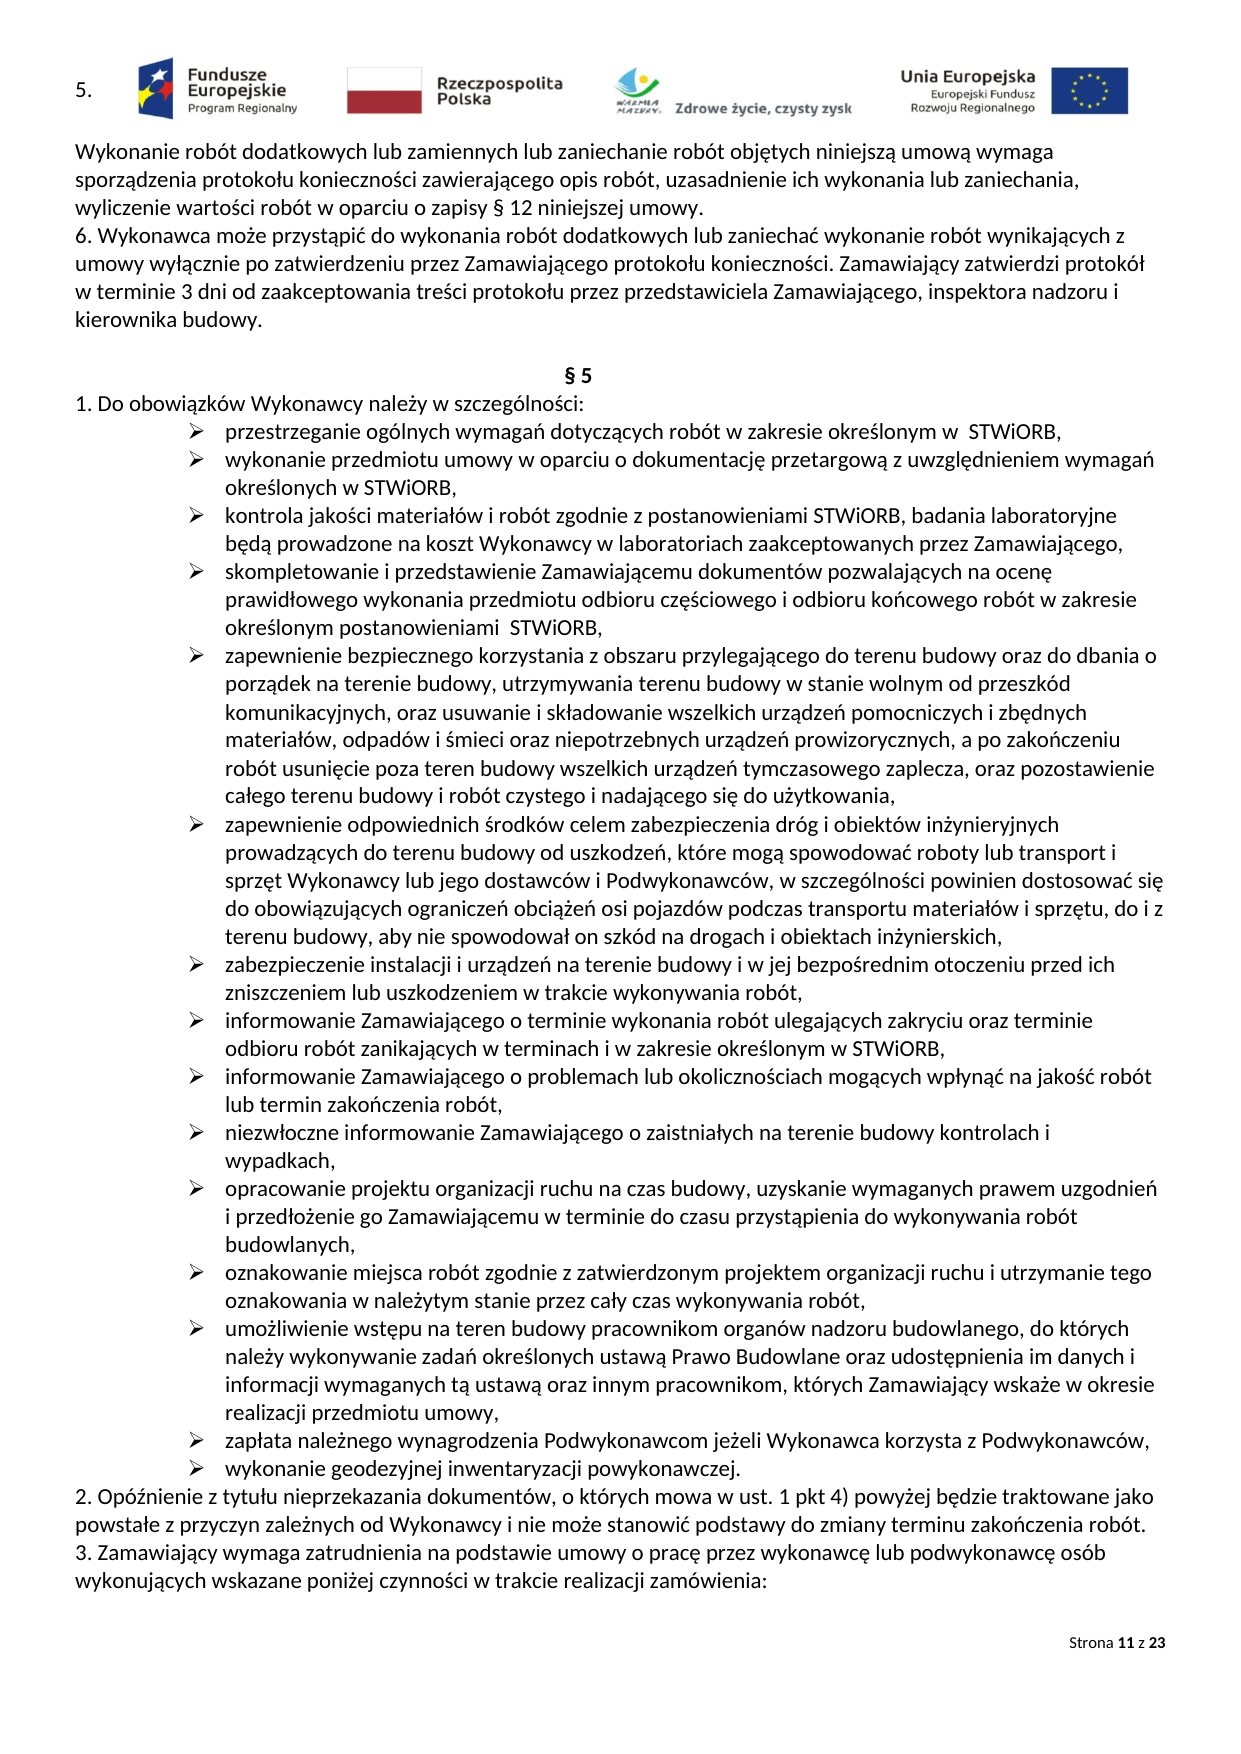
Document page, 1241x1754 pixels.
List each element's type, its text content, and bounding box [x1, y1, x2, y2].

text 2. Opóźnienie z tytułu nieprzekazania dokumentów, o których mowa w ust. 1 pkt 4) powyżej będzie traktowane jako powstałe z przyczyn zależnych od Wykonawcy i nie może stanowić podstawy do zmiany terminu zakończenia robót. [75, 1482, 1165, 1538]
list niezwłoczne informowanie Zamawiającego o zaistniałych na terenie budowy kontrolach i wypadkach, [187, 1118, 1165, 1174]
text 5. Wykonanie robót dodatkowych lub zamiennych lub zaniechanie robót objętych niniejszą umową wymaga sporządzenia protokołu konieczności zawierającego opis robót, uzasadnienie ich wykonania lub zaniechania, wyliczenie wartości robót w oparciu o zapisy § 12 niniejszej umowy. [75, 75, 1165, 221]
list informowanie Zamawiającego o problemach lub okolicznościach mogących wpłynąć na jakość robót lub termin zakończenia robót, [187, 1062, 1165, 1118]
list umożliwienie wstępu na teren budowy pracownikom organów nadzoru budowlanego, do których należy wykonywanie zadań określonych ustawą Prawo Budowlane oraz udostępnienia im danych i informacji wymaganych tą ustawą oraz innym pracownikom, których Zamawiający wskaże w okresie realizacji przedmiotu umowy, [187, 1314, 1165, 1426]
text 3. Zamawiający wymaga zatrudnienia na podstawie umowy o pracę przez wykonawcę lub podwykonawcę osób wykonujących wskazane poniżej czynności w trakcie realizacji zamówienia: [75, 1538, 1165, 1594]
list informowanie Zamawiającego o terminie wykonania robót ulegających zakryciu oraz terminie odbioru robót zanikających w terminach i w zakresie określonym w STWiORB, [187, 1006, 1165, 1062]
text 1. Do obowiązków Wykonawcy należy w szczególności: [75, 389, 1165, 417]
list wykonanie przedmiotu umowy w oparciu o dokumentację przetargową z uwzględnieniem wymagań określonych w STWiORB, [187, 445, 1165, 501]
text § 5 [75, 361, 1165, 389]
list skompletowanie i przedstawienie Zamawiającemu dokumentów pozwalających na ocenę prawidłowego wykonania przedmiotu odbioru częściowego i odbioru końcowego robót w zakresie określonym postanowieniami STWiORB, [187, 557, 1165, 642]
text 6. Wykonawca może przystąpić do wykonania robót dodatkowych lub zaniechać wykonanie robót wynikających z umowy wyłącznie po zatwierdzeniu przez Zamawiającego protokołu konieczności. Zamawiający zatwierdzi protokół w terminie 3 dni od zaakceptowania treści protokołu przez przedstawiciela Zamawiającego, inspektora nadzoru i kierownika budowy. [75, 221, 1165, 333]
list zapewnienie odpowiednich środków celem zabezpieczenia dróg i obiektów inżynieryjnych prowadzących do terenu budowy od uszkodzeń, które mogą spowodować roboty lub transport i sprzęt Wykonawcy lub jego dostawców i Podwykonawców, w szczególności powinien dostosować się do obowiązujących ograniczeń obciążeń osi pojazdów podczas transportu materiałów i sprzętu, do i z terenu budowy, aby nie spowodował on szkód na drogach i obiektach inżynierskich, [187, 810, 1165, 950]
list zapłata należnego wynagrodzenia Podwykonawcom jeżeli Wykonawca korzysta z Podwykonawców, [187, 1426, 1165, 1454]
list kontrola jakości materiałów i robót zgodnie z postanowieniami STWiORB, badania laboratoryjne będą prowadzone na koszt Wykonawcy w laboratoriach zaakceptowanych przez Zamawiającego, [187, 501, 1165, 557]
list przestrzeganie ogólnych wymagań dotyczących robót w zakresie określonym w STWiORB, [187, 417, 1165, 445]
list oznakowanie miejsca robót zgodnie z zatwierdzonym projektem organizacji ruchu i utrzymanie tego oznakowania w należytym stanie przez cały czas wykonywania robót, [187, 1258, 1165, 1314]
list zapewnienie bezpiecznego korzystania z obszaru przylegającego do terenu budowy oraz do dbania o porządek na terenie budowy, utrzymywania terenu budowy w stanie wolnym od przeszkód komunikacyjnych, oraz usuwanie i składowanie wszelkich urządzeń pomocniczych i zbędnych materiałów, odpadów i śmieci oraz niepotrzebnych urządzeń prowizorycznych, a po zakończeniu robót usunięcie poza teren budowy wszelkich urządzeń tymczasowego zaplecza, oraz pozostawienie całego terenu budowy i robót czystego i nadającego się do użytkowania, [187, 642, 1165, 810]
list wykonanie geodezyjnej inwentaryzacji powykonawczej. [187, 1454, 1165, 1482]
list opracowanie projektu organizacji ruchu na czas budowy, uzyskanie wymaganych prawem uzgodnień i przedłożenie go Zamawiającemu w terminie do czasu przystąpienia do wykonywania robót budowlanych, [187, 1174, 1165, 1258]
list zabezpieczenie instalacji i urządzeń na terenie budowy i w jej bezpośrednim otoczeniu przed ich zniszczeniem lub uszkodzeniem w trakcie wykonywania robót, [187, 950, 1165, 1006]
